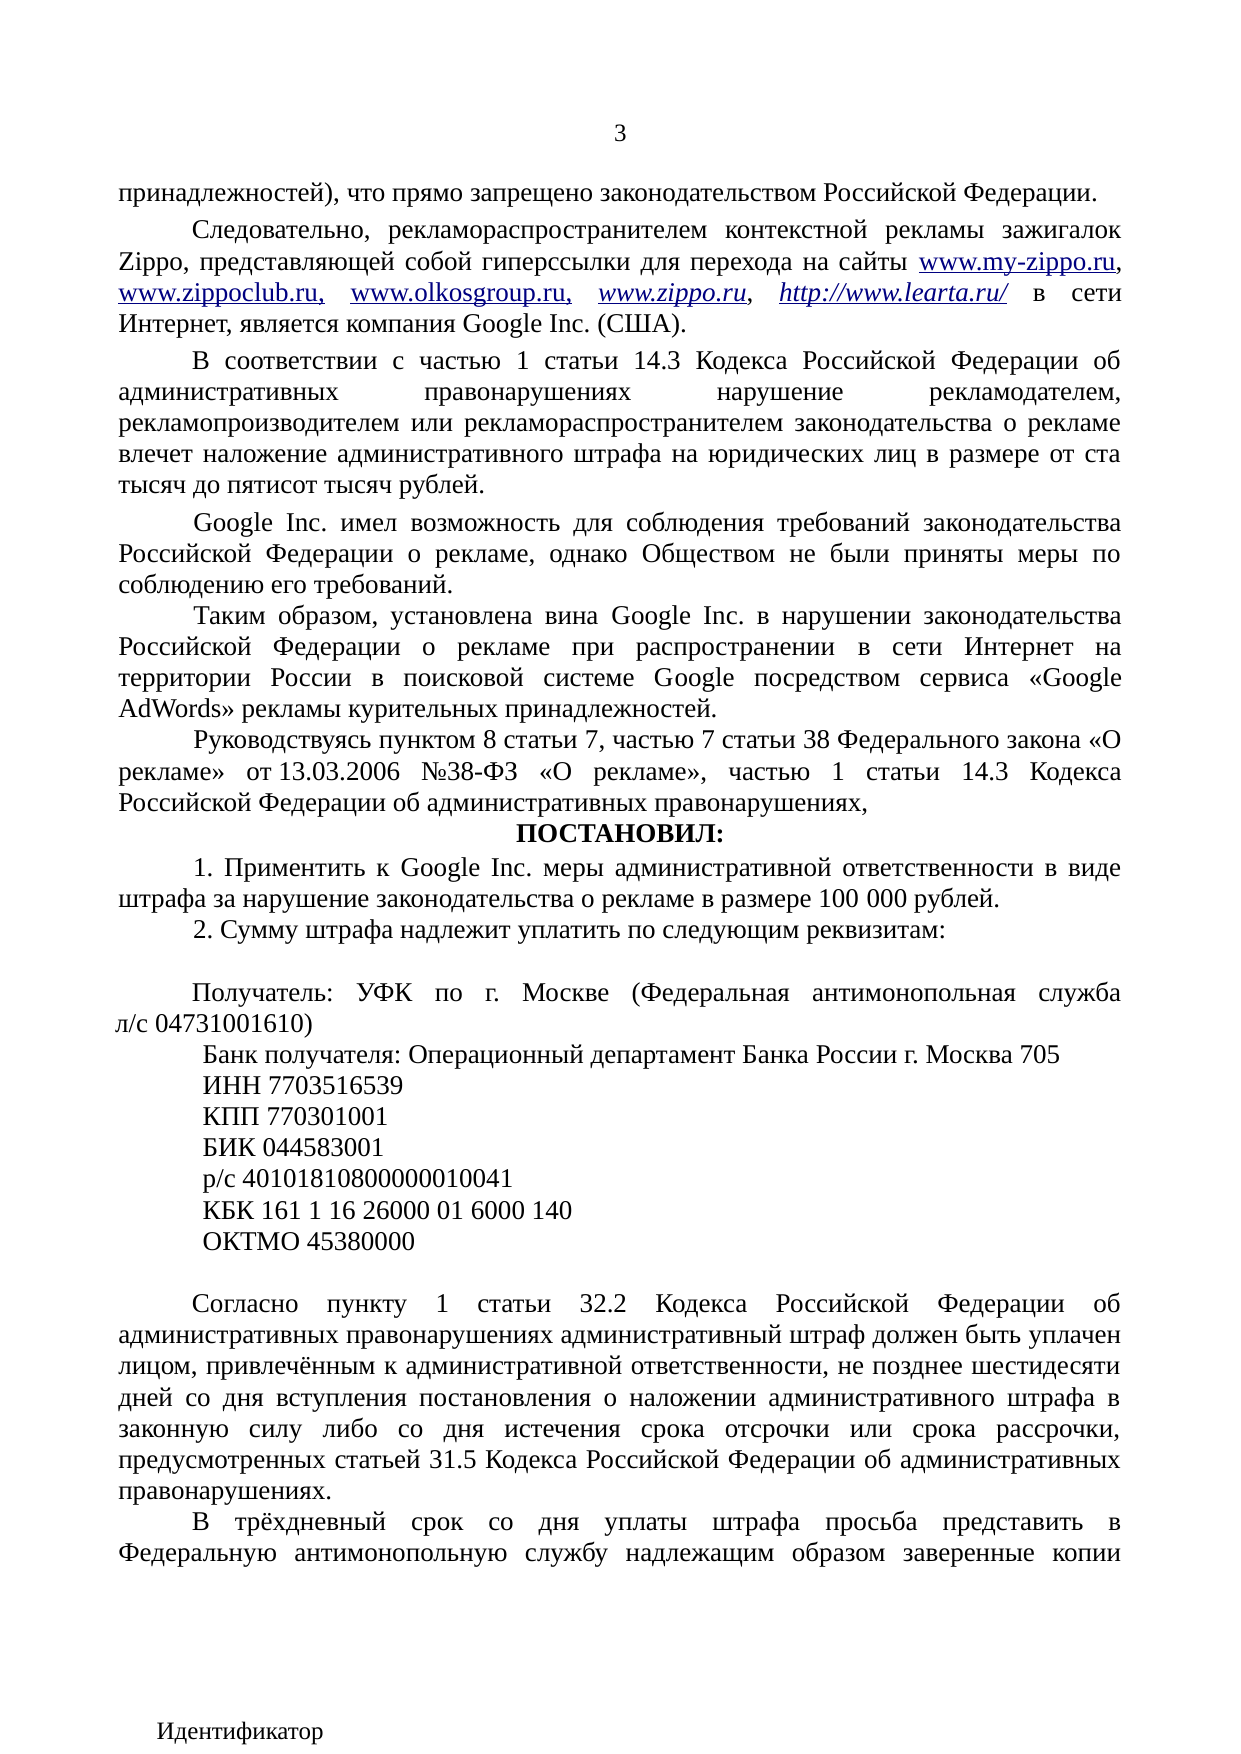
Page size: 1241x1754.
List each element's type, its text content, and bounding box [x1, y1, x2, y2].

text принадлежностей), что прямо запрещено законодательством Российской Федерации. [118, 176, 1122, 207]
text Таким образом, установлена вина Google Inc. в нарушении законодательства Российской Федерации о рекламе при распространении в сети Интернет на территории России в поисковой системе Google посредством сервиса «Google AdWords» рекламы курительных принадлежностей. [118, 599, 1122, 724]
text КБК 161 1 16 26000 01 6000 140 [202, 1194, 1122, 1225]
text Согласно пункту 1 статьи 32.2 Кодекса Российской Федерации об административных правонарушениях административный штраф должен быть уплачен лицом, привлечённым к административной ответственности, не позднее шестидесяти дней со дня вступления постановления о наложении административного штрафа в законную силу либо со дня истечения срока отсрочки или срока рассрочки, предусмотренных статьей 31.5 Кодекса Российской Федерации об административных правонарушениях. [118, 1287, 1122, 1505]
text ОКТМО 45380000 [202, 1225, 1122, 1256]
text Google Inc. имел возможность для соблюдения требований законодательства Российской Федерации о рекламе, однако Обществом не были приняты меры по соблюдению его требований. [118, 506, 1122, 599]
text 2. Сумму штрафа надлежит уплатить по следующим реквизитам: [118, 913, 1122, 944]
text БИК 044583001 [202, 1131, 1122, 1163]
text р/с 40101810800000010041 [202, 1163, 1122, 1194]
text ИНН 7703516539 [202, 1069, 1122, 1100]
text Банк получателя: Операционный департамент Банка России г. Москва 705 [202, 1038, 1122, 1069]
text В соответствии с частью 1 статьи 14.3 Кодекса Российской Федерации об административных правонарушениях нарушение рекламодателем, рекламопроизводителем или рекламораспространителем законодательства о рекламе влечет наложение административного штрафа на юридических лиц в размере от ста тысяч до пятисот тысяч рублей. [118, 344, 1122, 500]
text Получатель: УФК по г. Москве (Федеральная антимонопольная служба л/с 04731001610) [115, 976, 1122, 1038]
text ПОСТАНОВИЛ: [118, 817, 1122, 848]
text КПП 770301001 [202, 1100, 1122, 1131]
text В трёхдневный срок со дня уплаты штрафа просьба представить в Федеральную антимонопольную службу надлежащим образом заверенные копии [118, 1505, 1122, 1567]
text Руководствуясь пунктом 8 статьи 7, частью 7 статьи 38 Федерального закона «О рекламе» от 13.03.2006 №38-ФЗ «О рекламе», частью 1 статьи 14.3 Кодекса Российской Федерации об административных правонарушениях, [118, 724, 1122, 817]
text Следовательно, рекламораспространителем контекстной рекламы зажигалок Zippo, представляющей собой гиперссылки для перехода на сайты www.my-zippo.ru, www.zippoclub.ru, www.olkosgroup.ru, www.zippo.ru, http://www.learta.ru/ в сети Интернет, является компания Google Inc. (США). [118, 213, 1122, 338]
text 1. Приментить к Google Inc. меры административной ответственности в виде штрафа за нарушение законодательства о рекламе в размере 100 000 рублей. [118, 851, 1122, 913]
